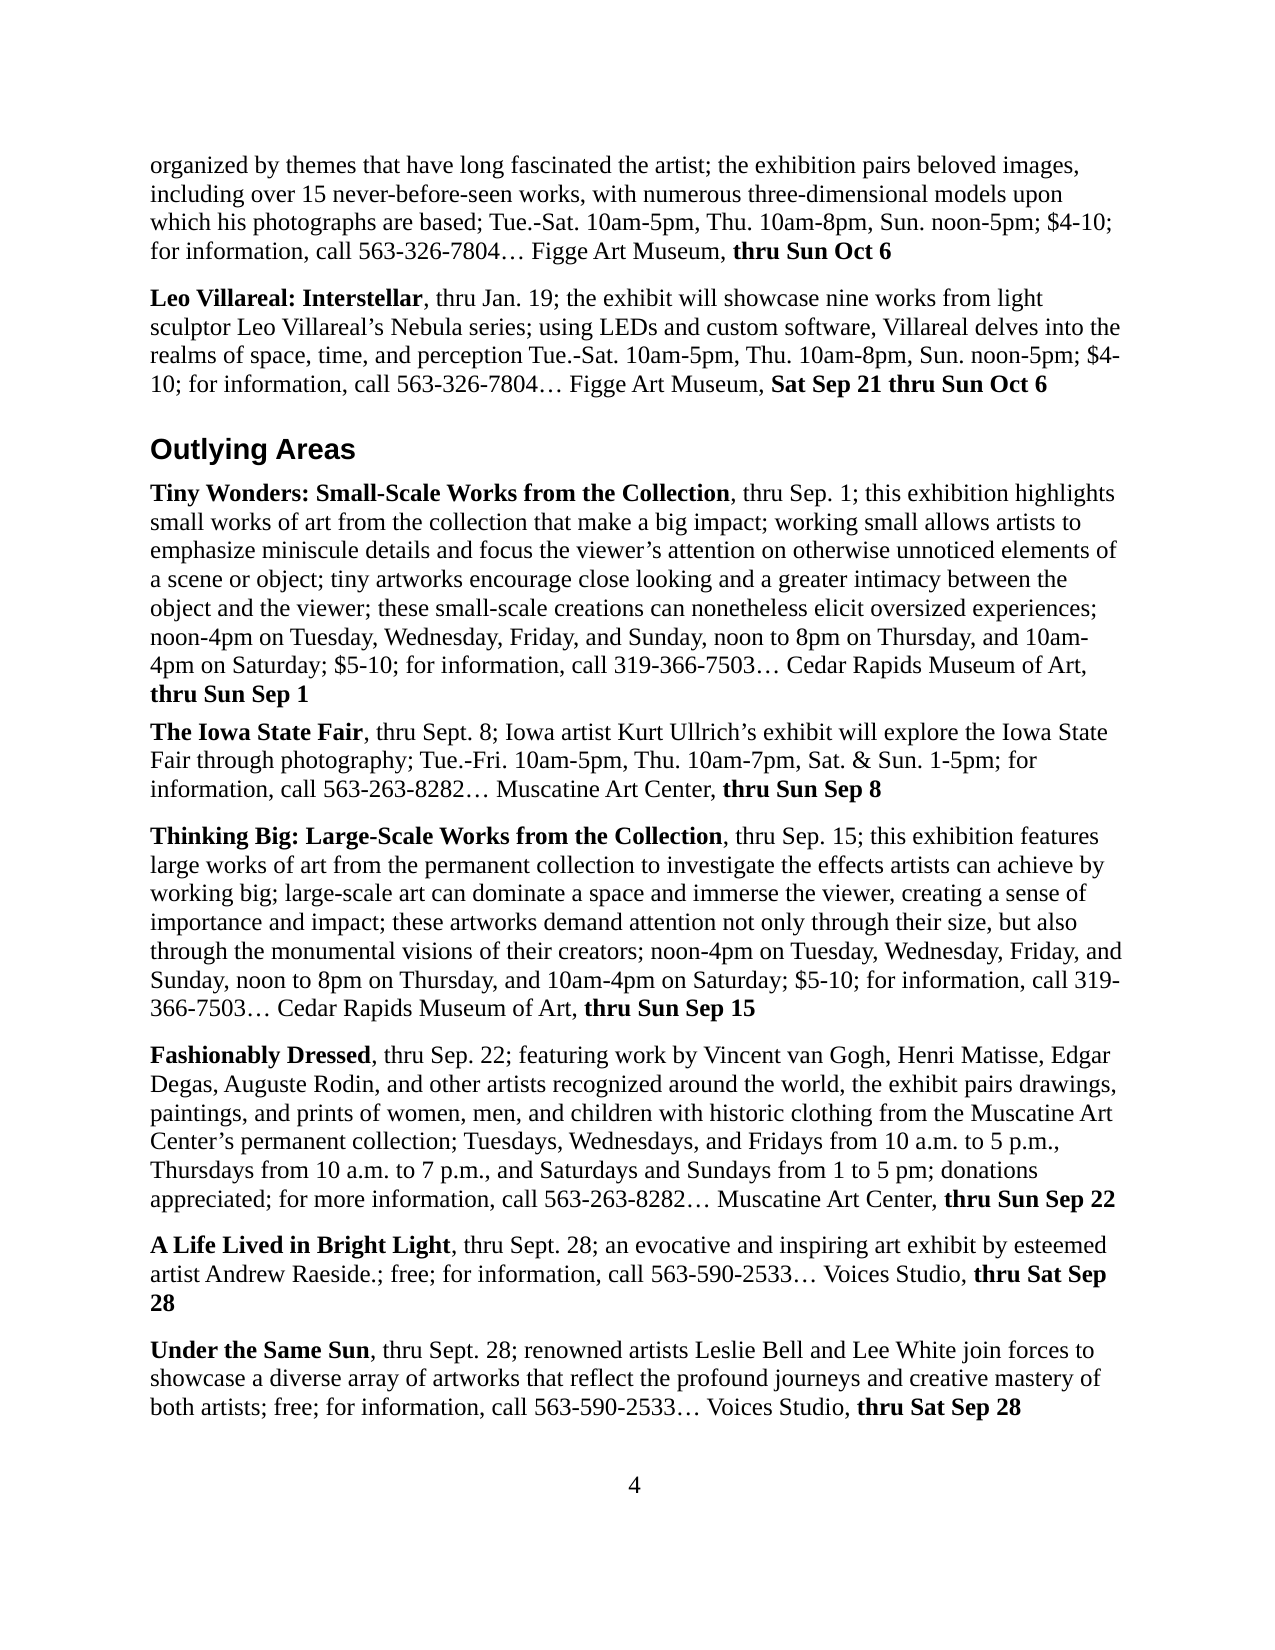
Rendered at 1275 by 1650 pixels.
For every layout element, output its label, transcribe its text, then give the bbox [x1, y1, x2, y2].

text A Life Lived in Bright Light, thru Sept. 28; an evocative and inspiring art exhibit by esteemed artist Andrew Raeside.; free; for information, call 563-590-2533… Voices Studio, thru Sat Sep 28 [150, 1231, 1125, 1317]
subtitle Outlying Areas [150, 432, 1125, 465]
text Fashionably Dressed, thru Sep. 22; featuring work by Vincent van Gogh, Henri Matisse, Edgar Degas, Auguste Rodin, and other artists recognized around the world, the exhibit pairs drawings, paintings, and prints of women, men, and children with historic clothing from the Muscatine Art Center’s permanent collection; Tuesdays, Wednesdays, and Fridays from 10 a.m. to 5 p.m., Thursdays from 10 a.m. to 7 p.m., and Saturdays and Sundays from 1 to 5 pm; donations appreciated; for more information, call 563-263-8282… Muscatine Art Center, thru Sun Sep 22 [150, 1040, 1125, 1213]
text Under the Same Sun, thru Sept. 28; renowned artists Leslie Bell and Lee White join forces to showcase a diverse array of artworks that reflect the profound journeys and creative mastery of both artists; free; for information, call 563-590-2533… Voices Studio, thru Sat Sep 28 [150, 1335, 1125, 1421]
text organized by themes that have long fascinated the artist; the exhibition pairs beloved images, including over 15 never-before-seen works, with numerous three-dimensional models upon which his photographs are based; Tue.-Sat. 10am-5pm, Thu. 10am-8pm, Sun. noon-5pm; $4-10; for information, call 563-326-7804… Figge Art Museum, thru Sun Oct 6 [150, 150, 1125, 265]
text Tiny Wonders: Small-Scale Works from the Collection, thru Sep. 1; this exhibition highlights small works of art from the collection that make a big impact; working small allows artists to emphasize miniscule details and focus the viewer’s attention on otherwise unnoticed elements of a scene or object; tiny artworks encourage close looking and a greater intimacy between the object and the viewer; these small-scale creations can nonetheless elicit oversized experiences; noon-4pm on Tuesday, Wednesday, Friday, and Sunday, noon to 8pm on Thursday, and 10am-4pm on Saturday; $5-10; for information, call 319-366-7503… Cedar Rapids Museum of Art, thru Sun Sep 1 [150, 478, 1125, 708]
text Thinking Big: Large-Scale Works from the Collection, thru Sep. 15; this exhibition features large works of art from the permanent collection to investigate the effects artists can achieve by working big; large-scale art can dominate a space and immerse the viewer, creating a sense of importance and impact; these artworks demand attention not only through their size, but also through the monumental visions of their creators; noon-4pm on Tuesday, Wednesday, Friday, and Sunday, noon to 8pm on Thursday, and 10am-4pm on Saturday; $5-10; for information, call 319-366-7503… Cedar Rapids Museum of Art, thru Sun Sep 15 [150, 821, 1125, 1022]
text The Iowa State Fair, thru Sept. 8; Iowa artist Kurt Ullrich’s exhibit will explore the Iowa State Fair through photography; Tue.-Fri. 10am-5pm, Thu. 10am-7pm, Sat. & Sun. 1-5pm; for information, call 563-263-8282… Muscatine Art Center, thru Sun Sep 8 [150, 717, 1125, 803]
text Leo Villareal: Interstellar, thru Jan. 19; the exhibit will showcase nine works from light sculptor Leo Villareal’s Nebula series; using LEDs and custom software, Villareal delves into the realms of space, time, and perception Tue.-Sat. 10am-5pm, Thu. 10am-8pm, Sun. noon-5pm; $4-10; for information, call 563-326-7804… Figge Art Museum, Sat Sep 21 thru Sun Oct 6 [150, 283, 1125, 398]
